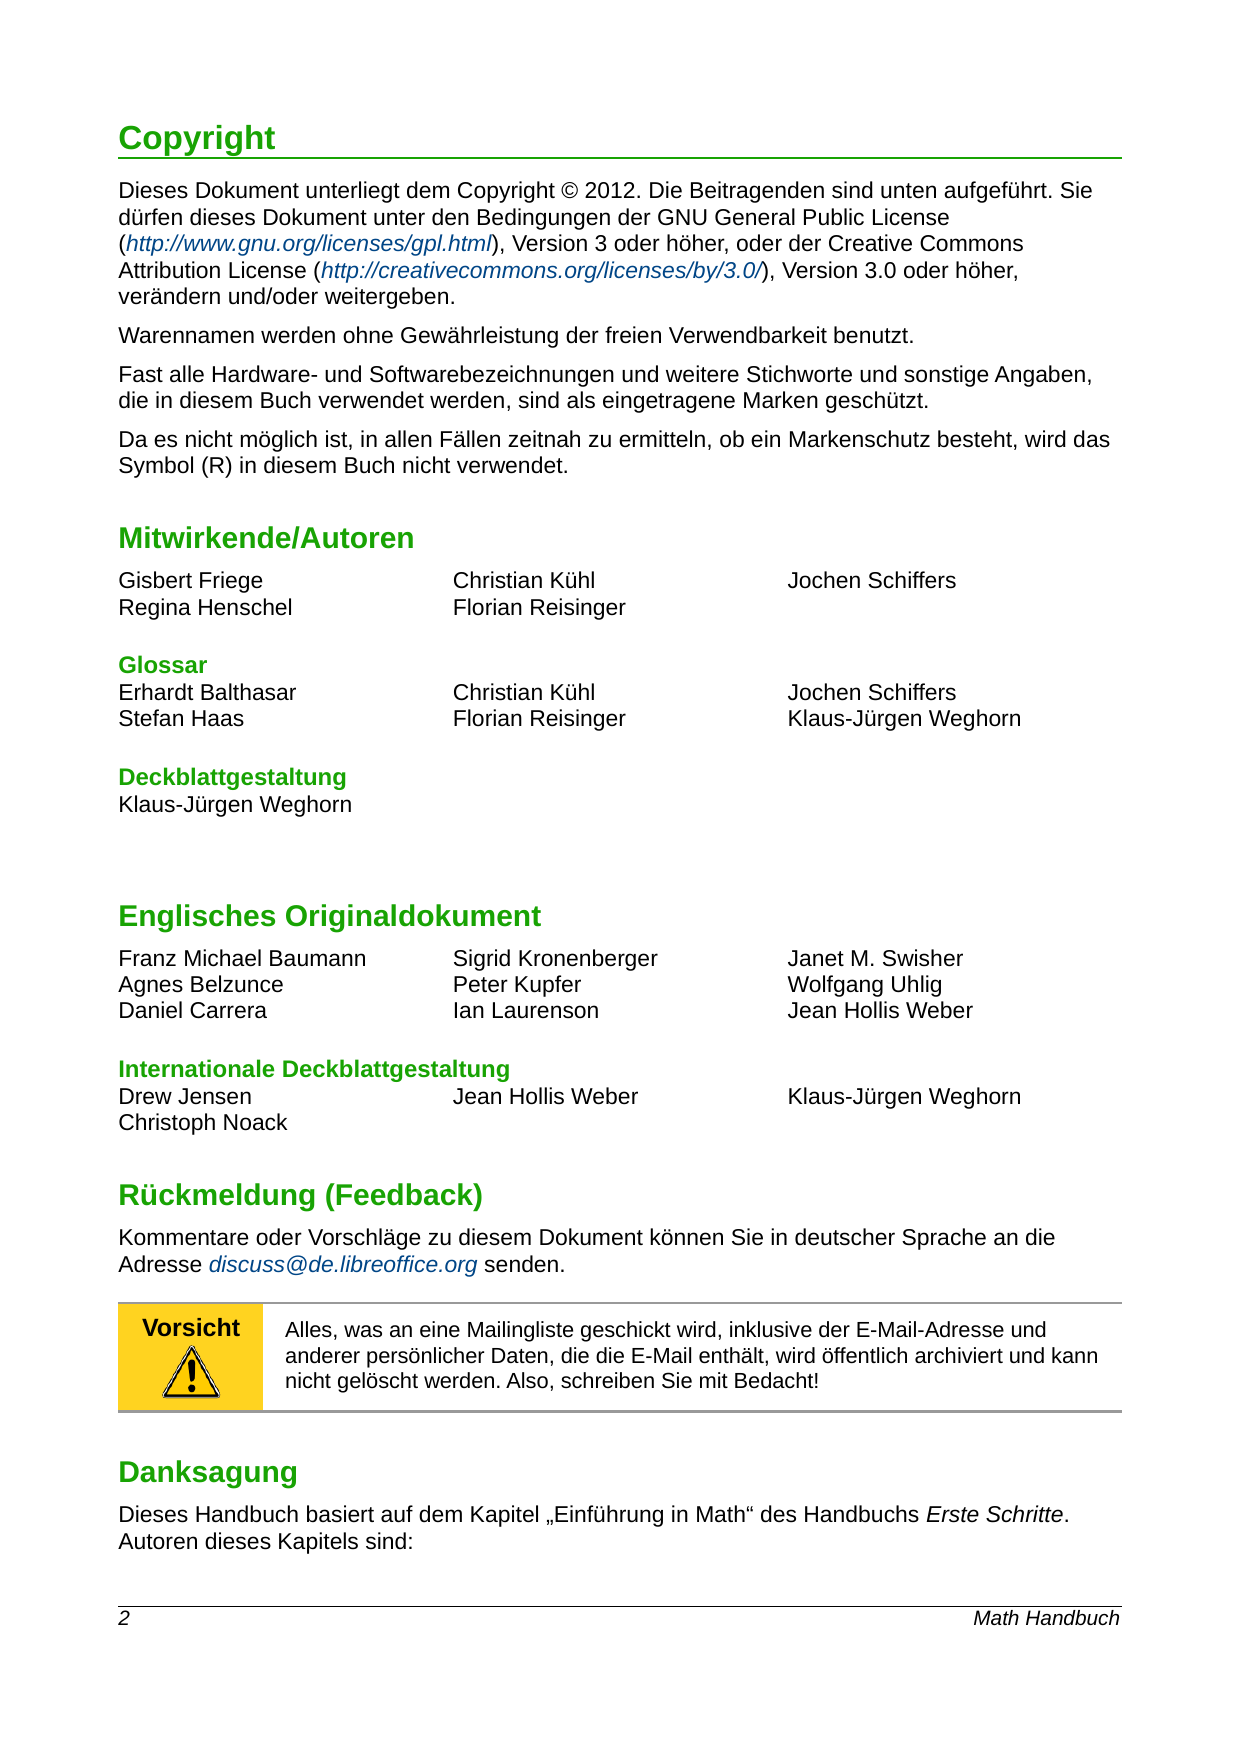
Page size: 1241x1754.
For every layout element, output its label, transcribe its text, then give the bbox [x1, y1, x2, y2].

text Danksagung [118, 1454, 1122, 1489]
text Dieses Handbuch basiert auf dem Kapitel „Einführung in Math“ des Handbuchs Erste Schritte. Autoren dieses Kapitels sind: [118, 1501, 1122, 1554]
table_header [788, 791, 1122, 829]
text Da es nicht möglich ist, in allen Fällen zeitnah zu ermitteln, ob ein Markenschutz besteht, wird das Symbol (R) in diesem Buch nicht verwendet. [118, 426, 1122, 478]
table_header Gisbert Friege Regina Henschel [118, 568, 453, 633]
subtitle Deckblattgestaltung [118, 763, 1122, 791]
table_header Jochen Schiffers [787, 568, 1122, 633]
table_header Erhardt Balthasar Stefan Haas [118, 679, 453, 744]
table_header Jean Hollis Weber [453, 1083, 787, 1148]
table_header Sigrid Kronenberger Peter Kupfer Ian Laurenson [453, 945, 787, 1036]
text Rückmeldung (Feedback) [118, 1177, 1122, 1212]
text Englisches Originaldokument [118, 898, 1122, 932]
table_header Drew Jensen Christoph Noack [118, 1083, 453, 1148]
table_header Klaus-Jürgen Weghorn [118, 791, 453, 829]
table_header Klaus-Jürgen Weghorn [788, 1083, 1122, 1148]
text Copyright [118, 118, 1122, 157]
table_header Jochen Schiffers Klaus-Jürgen Weghorn [788, 679, 1122, 744]
text Kommentare oder Vorschläge zu diesem Dokument können Sie in deutscher Sprache an die Adresse discuss@de.libreoffice.org senden. [118, 1224, 1122, 1277]
table_header Janet M. Swisher Wolfgang Uhlig Jean Hollis Weber [788, 945, 1122, 1036]
picture [158, 1341, 224, 1402]
text Fast alle Hardware- und Softwarebezeichnungen und weitere Stichworte und sonstige Angaben, die in diesem Buch verwendet werden, sind als eingetragene Marken geschützt. [118, 361, 1122, 413]
subtitle Glossar [118, 651, 1122, 679]
text Dieses Dokument unterliegt dem Copyright © 2012. Die Beitragenden sind unten aufgeführt. Sie dürfen dieses Dokument unter den Bedingungen der GNU General Public License (http://www.gnu.org/licenses/gpl.html), Version 3 oder höher, oder der Creative Commons Attribution License (http://creativecommons.org/licenses/by/3.0/), Version 3.0 oder höher, verändern und/oder weitergeben. [118, 177, 1122, 309]
table_header Christian Kühl Florian Reisinger [453, 568, 787, 633]
text Mitwirkende/Autoren [118, 521, 1122, 555]
table_header Franz Michael Baumann Agnes Belzunce Daniel Carrera [118, 945, 453, 1036]
table_header Vorsicht [118, 1304, 263, 1410]
table_header [453, 791, 787, 829]
subtitle Internationale Deckblattgestaltung [118, 1055, 1122, 1083]
text Warennamen werden ohne Gewährleistung der freien Verwendbarkeit benutzt. [118, 322, 1122, 348]
table_header Alles, was an eine Mailingliste geschickt wird, inklusive der E-Mail-Adresse und anderer persönlicher Daten, die die E-Mail enthält, wird öffentlich archiviert und kann nicht gelöscht werden. Also, schreiben Sie mit Bedacht! [264, 1304, 1122, 1410]
table_header Christian Kühl Florian Reisinger [453, 679, 787, 744]
